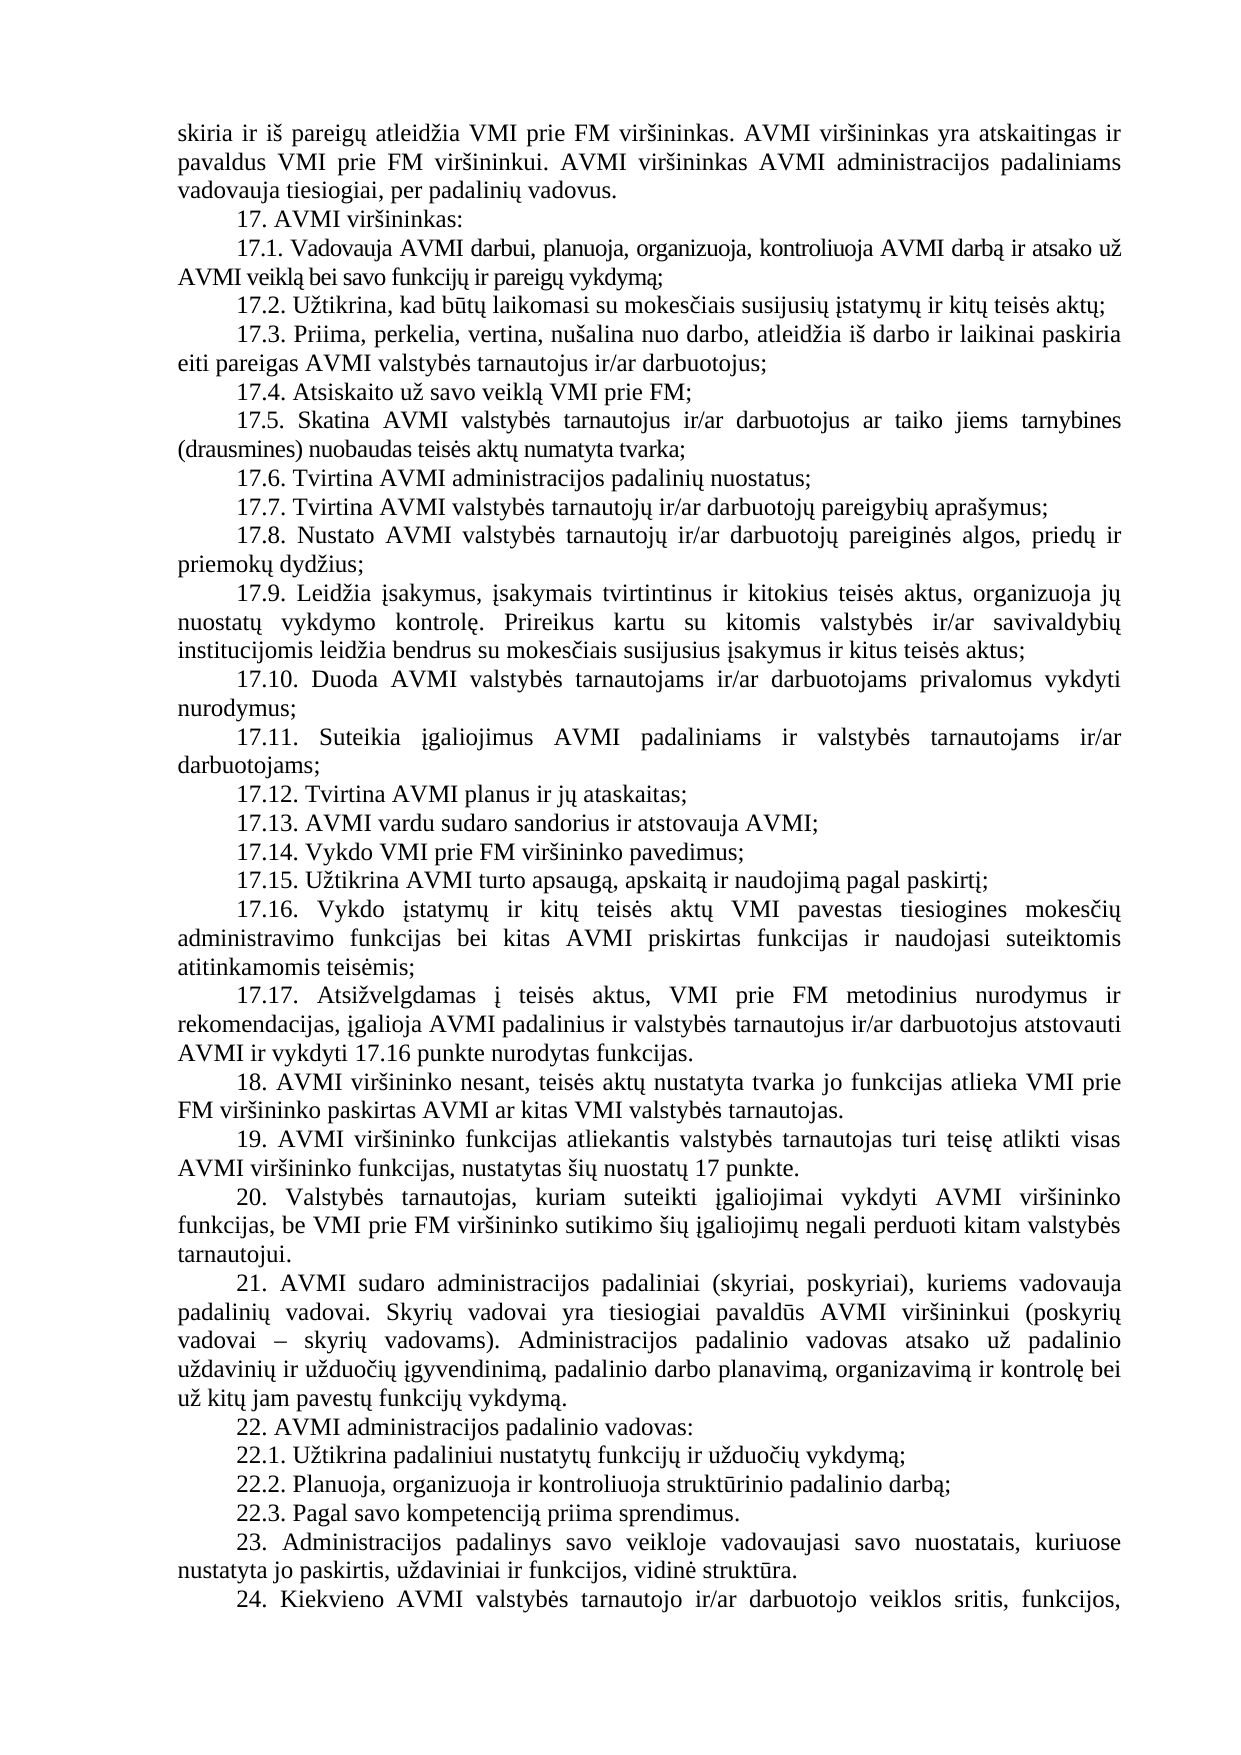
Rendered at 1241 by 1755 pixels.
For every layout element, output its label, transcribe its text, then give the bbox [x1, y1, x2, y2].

text 17.6. Tvirtina AVMI administracijos padalinių nuostatus; [177, 463, 1122, 492]
text 17.13. AVMI vardu sudaro sandorius ir atstovauja AVMI; [177, 808, 1122, 837]
text 18. AVMI viršininko nesant, teisės aktų nustatyta tvarka jo funkcijas atlieka VMI prie FM viršininko paskirtas AVMI ar kitas VMI valstybės tarnautojas. [177, 1067, 1122, 1124]
text 22. AVMI administracijos padalinio vadovas: [177, 1412, 1122, 1441]
text 21. AVMI sudaro administracijos padaliniai (skyriai, poskyriai), kuriems vadovauja padalinių vadovai. Skyrių vadovai yra tiesiogiai pavaldūs AVMI viršininkui (poskyrių vadovai – skyrių vadovams). Administracijos padalinio vadovas atsako už padalinio uždavinių ir užduočių įgyvendinimą, padalinio darbo planavimą, organizavimą ir kontrolę bei už kitų jam pavestų funkcijų vykdymą. [177, 1268, 1122, 1412]
text 24. Kiekvieno AVMI valstybės tarnautojo ir/ar darbuotojo veiklos sritis, funkcijos, [177, 1584, 1122, 1613]
text 17.15. Užtikrina AVMI turto apsaugą, apskaitą ir naudojimą pagal paskirtį; [177, 866, 1122, 894]
text 17.9. Leidžia įsakymus, įsakymais tvirtintinus ir kitokius teisės aktus, organizuoja jų nuostatų vykdymo kontrolę. Prireikus kartu su kitomis valstybės ir/ar savivaldybių institucijomis leidžia bendrus su mokesčiais susijusius įsakymus ir kitus teisės aktus; [177, 578, 1122, 664]
text skiria ir iš pareigų atleidžia VMI prie FM viršininkas. AVMI viršininkas yra atskaitingas ir pavaldus VMI prie FM viršininkui. AVMI viršininkas AVMI administracijos padaliniams vadovauja tiesiogiai, per padalinių vadovus. [177, 118, 1122, 204]
text 17.10. Duoda AVMI valstybės tarnautojams ir/ar darbuotojams privalomus vykdyti nurodymus; [177, 664, 1122, 722]
text 19. AVMI viršininko funkcijas atliekantis valstybės tarnautojas turi teisę atlikti visas AVMI viršininko funkcijas, nustatytas šių nuostatų 17 punkte. [177, 1124, 1122, 1182]
text 17.3. Priima, perkelia, vertina, nušalina nuo darbo, atleidžia iš darbo ir laikinai paskiria eiti pareigas AVMI valstybės tarnautojus ir/ar darbuotojus; [177, 319, 1122, 377]
text 22.3. Pagal savo kompetenciją priima sprendimus. [177, 1498, 1122, 1527]
text 17.14. Vykdo VMI prie FM viršininko pavedimus; [177, 837, 1122, 866]
text 17.7. Tvirtina AVMI valstybės tarnautojų ir/ar darbuotojų pareigybių aprašymus; [177, 492, 1122, 521]
text 17.1. Vadovauja AVMI darbui, planuoja, organizuoja, kontroliuoja AVMI darbą ir atsako už AVMI veiklą bei savo funkcijų ir pareigų vykdymą; [177, 233, 1122, 291]
text 17.5. Skatina AVMI valstybės tarnautojus ir/ar darbuotojus ar taiko jiems tarnybines (drausmines) nuobaudas teisės aktų numatyta tvarka; [177, 406, 1122, 463]
text 17.16. Vykdo įstatymų ir kitų teisės aktų VMI pavestas tiesiogines mokesčių administravimo funkcijas bei kitas AVMI priskirtas funkcijas ir naudojasi suteiktomis atitinkamomis teisėmis; [177, 894, 1122, 981]
text 17. AVMI viršininkas: [177, 204, 1122, 233]
text 17.17. Atsižvelgdamas į teisės aktus, VMI prie FM metodinius nurodymus ir rekomendacijas, įgalioja AVMI padalinius ir valstybės tarnautojus ir/ar darbuotojus atstovauti AVMI ir vykdyti 17.16 punkte nurodytas funkcijas. [177, 981, 1122, 1067]
text 17.8. Nustato AVMI valstybės tarnautojų ir/ar darbuotojų pareiginės algos, priedų ir priemokų dydžius; [177, 521, 1122, 578]
text 22.2. Planuoja, organizuoja ir kontroliuoja struktūrinio padalinio darbą; [177, 1469, 1122, 1498]
text 23. Administracijos padalinys savo veikloje vadovaujasi savo nuostatais, kuriuose nustatyta jo paskirtis, uždaviniai ir funkcijos, vidinė struktūra. [177, 1527, 1122, 1584]
text 17.4. Atsiskaito už savo veiklą VMI prie FM; [177, 377, 1122, 406]
text 17.11. Suteikia įgaliojimus AVMI padaliniams ir valstybės tarnautojams ir/ar darbuotojams; [177, 722, 1122, 779]
text 17.2. Užtikrina, kad būtų laikomasi su mokesčiais susijusių įstatymų ir kitų teisės aktų; [177, 291, 1122, 319]
text 20. Valstybės tarnautojas, kuriam suteikti įgaliojimai vykdyti AVMI viršininko funkcijas, be VMI prie FM viršininko sutikimo šių įgaliojimų negali perduoti kitam valstybės tarnautojui. [177, 1182, 1122, 1268]
text 17.12. Tvirtina AVMI planus ir jų ataskaitas; [177, 779, 1122, 808]
text 22.1. Užtikrina padaliniui nustatytų funkcijų ir užduočių vykdymą; [177, 1441, 1122, 1469]
